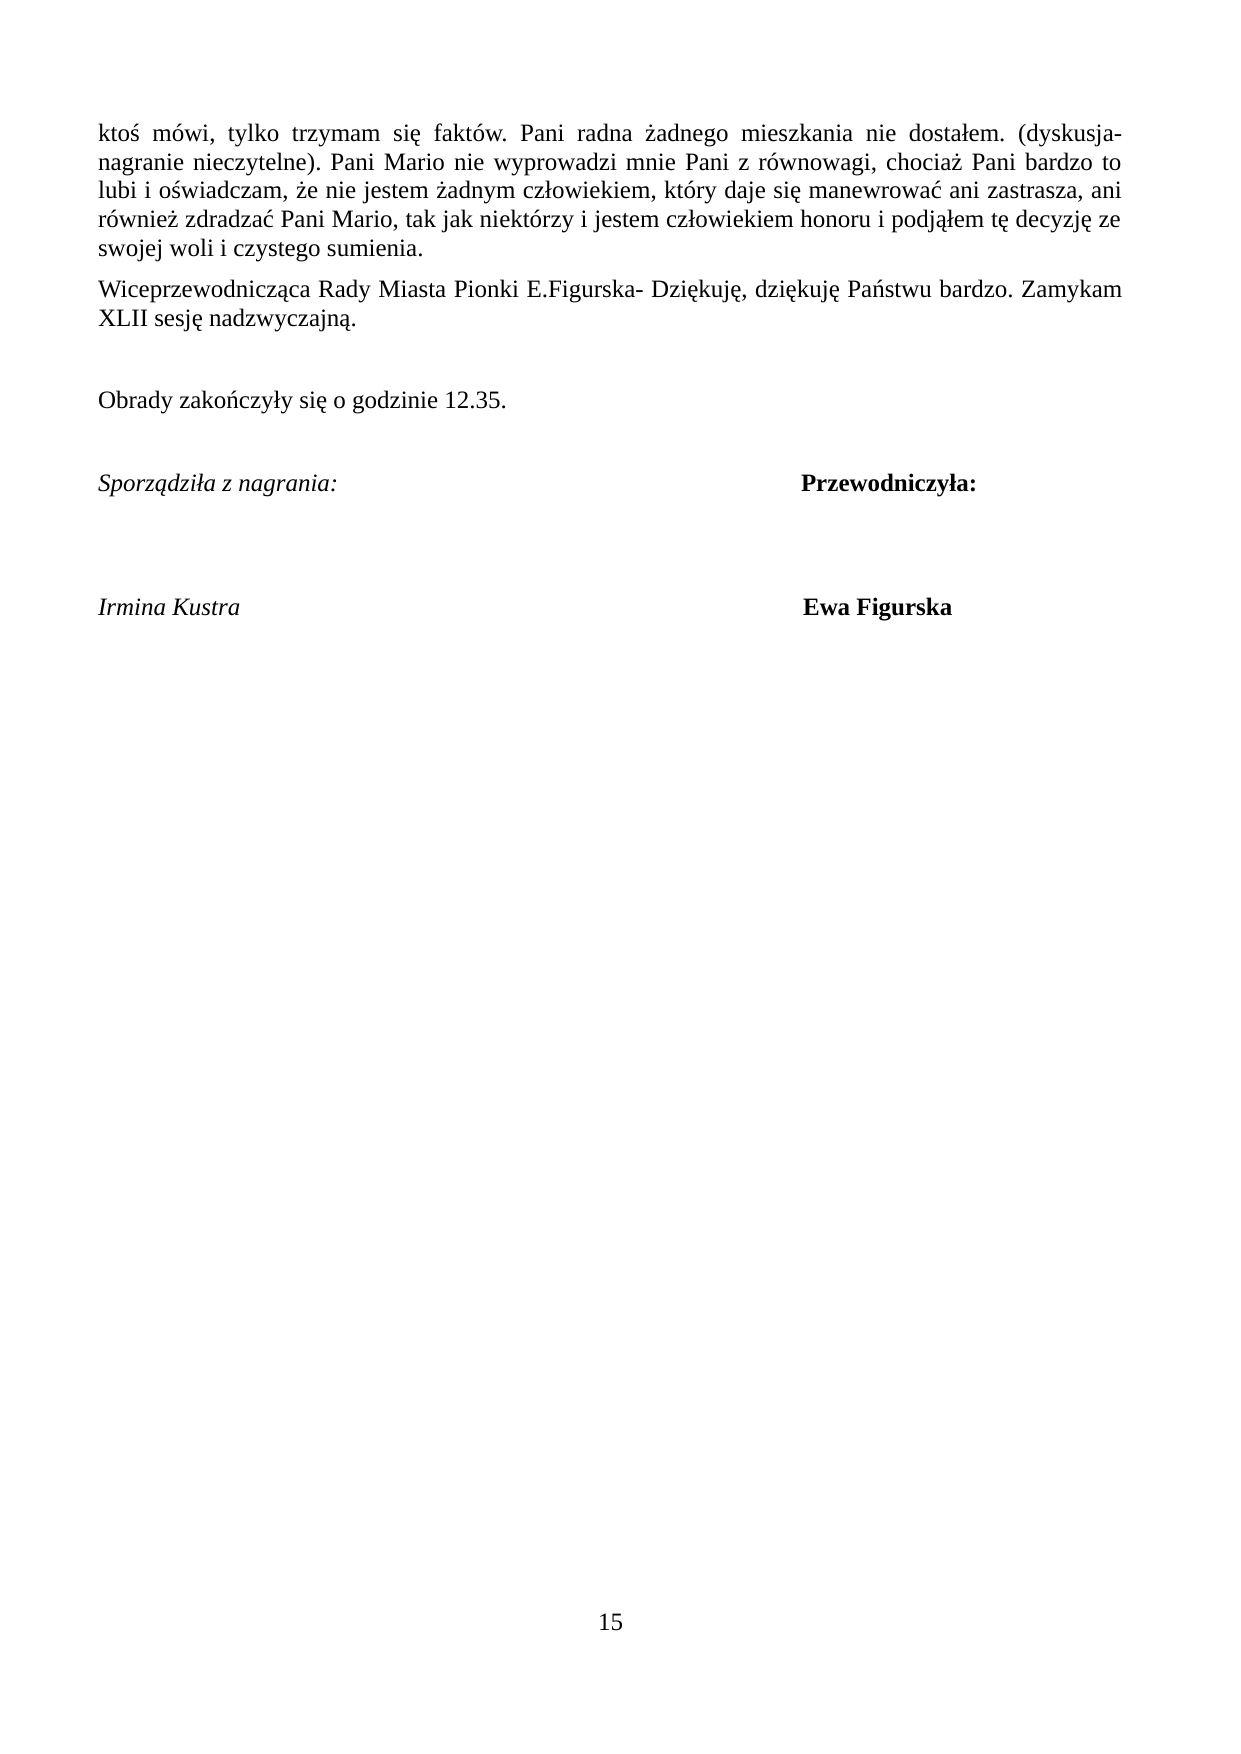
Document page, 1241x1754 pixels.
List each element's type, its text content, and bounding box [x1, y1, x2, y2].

text Irmina Kustra Ewa Figurska [98, 592, 1123, 621]
text ktoś mówi, tylko trzymam się faktów. Pani radna żadnego mieszkania nie dostałem. (dyskusja- nagranie nieczytelne). Pani Mario nie wyprowadzi mnie Pani z równowagi, chociaż Pani bardzo to lubi i oświadczam, że nie jestem żadnym człowiekiem, który daje się manewrować ani zastrasza, ani również zdradzać Pani Mario, tak jak niektórzy i jestem człowiekiem honoru i podjąłem tę decyzję ze swojej woli i czystego sumienia. [98, 118, 1123, 262]
text Sporządziła z nagrania: Przewodniczyła: [98, 468, 1123, 497]
text Wiceprzewodnicząca Rady Miasta Pionki E.Figurska- Dziękuję, dziękuję Państwu bardzo. Zamykam XLII sesję nadzwyczajną. [98, 274, 1123, 332]
text Obrady zakończyły się o godzinie 12.35. [98, 386, 1123, 414]
